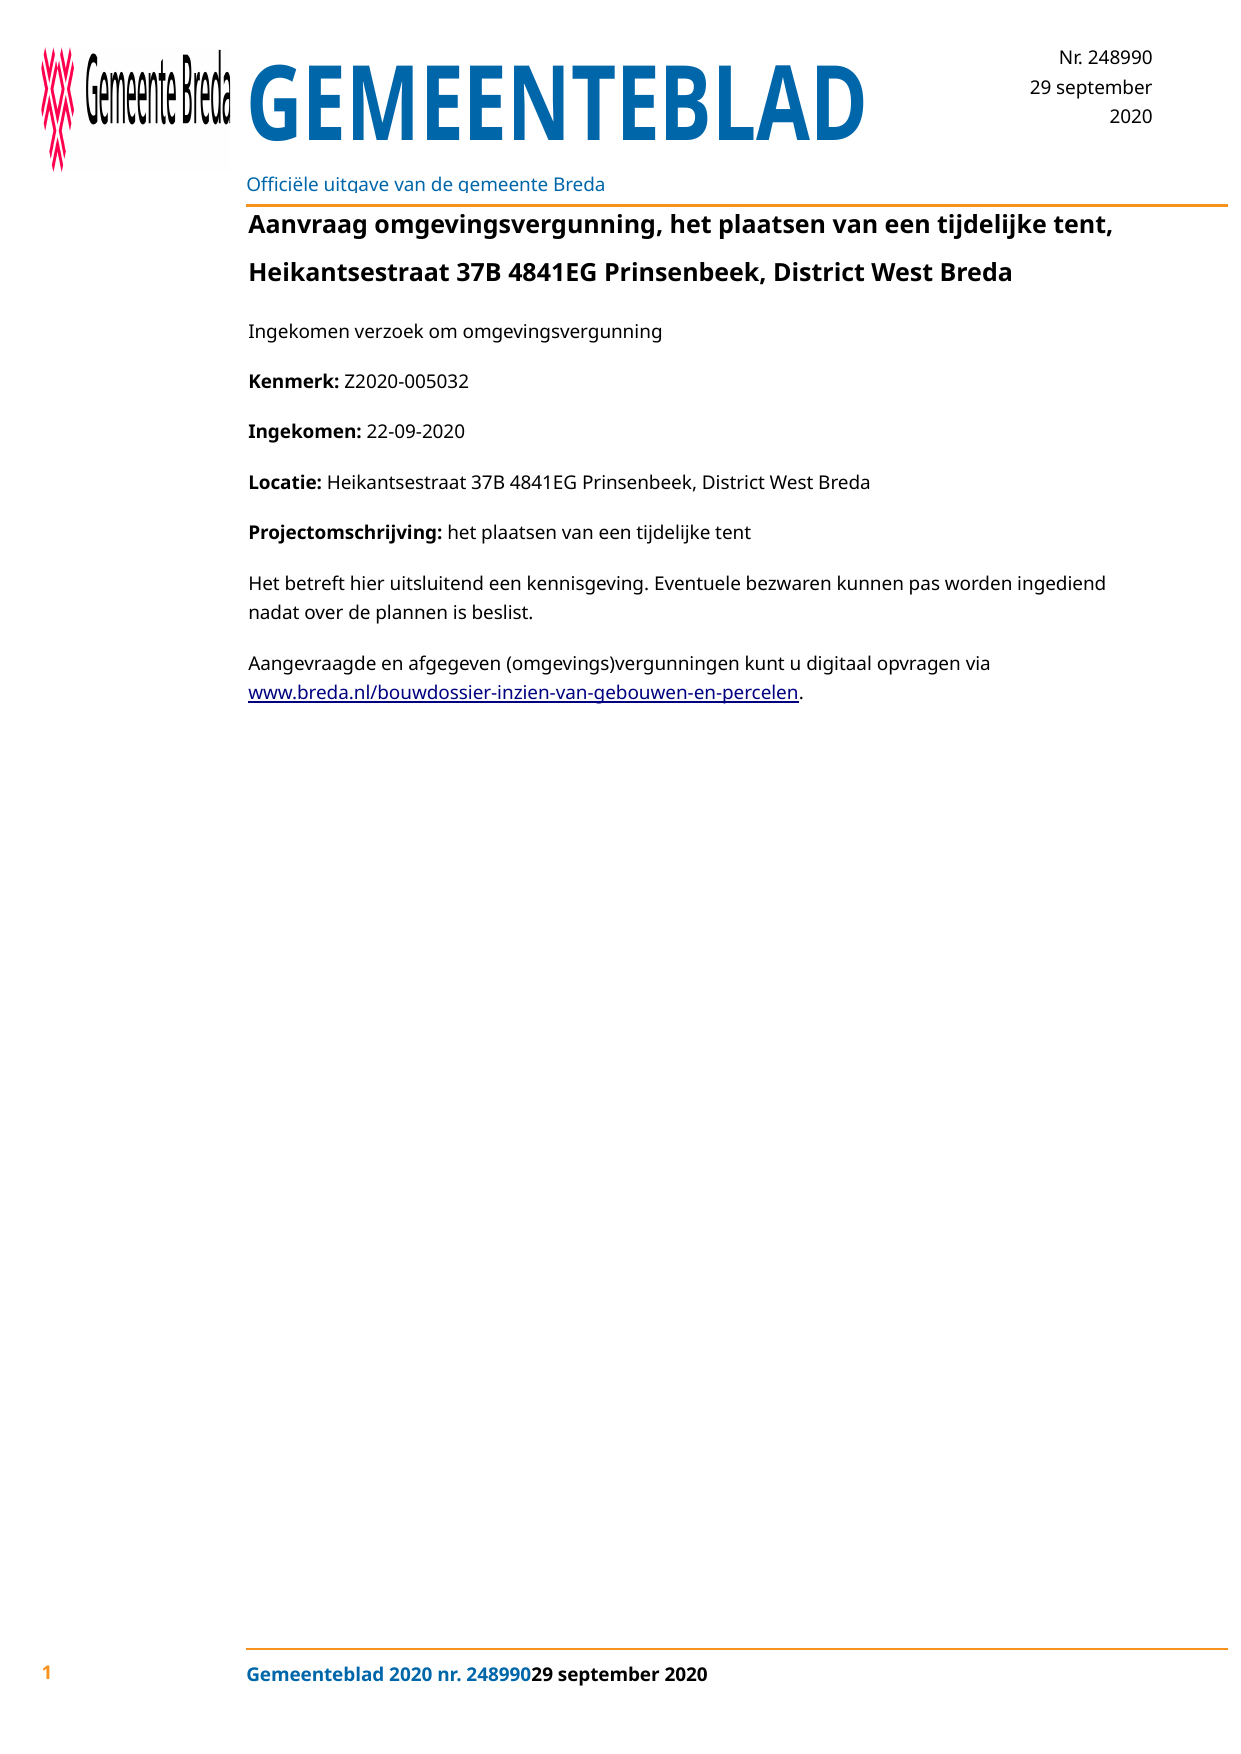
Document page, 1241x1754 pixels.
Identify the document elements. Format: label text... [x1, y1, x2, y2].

text Ingekomen verzoek om omgevingsvergunning [248, 318, 1152, 344]
text Kenmerk: Z2020-005032 [248, 368, 1152, 394]
text Aanvraag omgevingsvergunning, het plaatsen van een tijdelijke tent, Heikantsestraat 37B 4841EG Prinsenbeek, District West Breda [248, 207, 1152, 288]
text Aangevraagde en afgegeven (omgevings)vergunningen kunt u digitaal opvragen via www.breda.nl/bouwdossier-inzien-van-gebouwen-en-percelen. [248, 650, 1152, 705]
text Het betreft hier uitsluitend een kennisgeving. Eventuele bezwaren kunnen pas worden ingediend nadat over de plannen is beslist. [248, 570, 1152, 625]
text Locatie: Heikantsestraat 37B 4841EG Prinsenbeek, District West Breda [248, 469, 1152, 495]
picture [41, 47, 231, 172]
text Projectomschrijving: het plaatsen van een tijdelijke tent [248, 519, 1152, 545]
text Ingekomen: 22-09-2020 [248, 419, 1152, 444]
